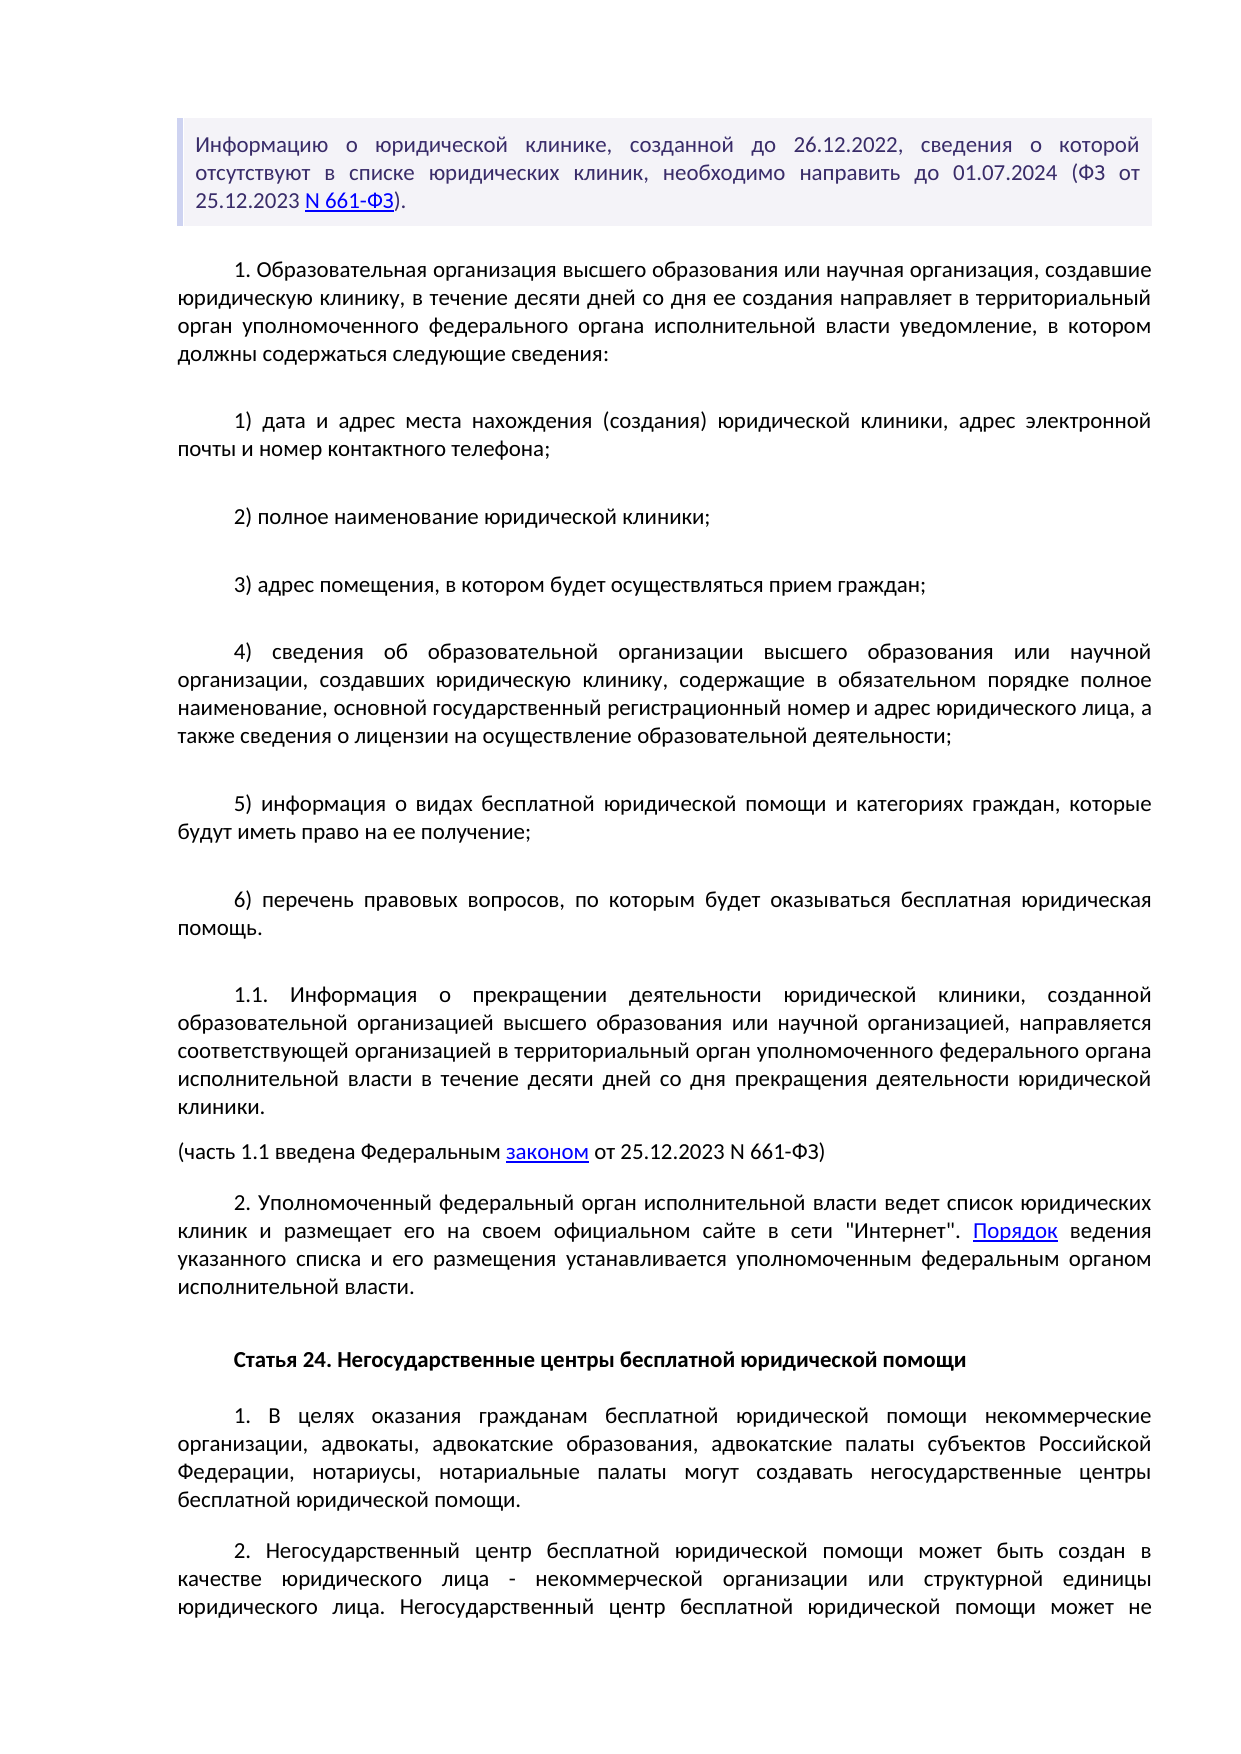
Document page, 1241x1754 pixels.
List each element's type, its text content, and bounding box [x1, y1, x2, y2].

text 5) информация о видах бесплатной юридической помощи и категориях граждан, которые будут иметь право на ее получение; [177, 789, 1152, 845]
text 2. Негосударственный центр бесплатной юридической помощи может быть создан в качестве юридического лица - некоммерческой организации или структурной единицы юридического лица. Негосударственный центр бесплатной юридической помощи может не [177, 1536, 1152, 1620]
table_header [1140, 118, 1152, 226]
text 1. В целях оказания гражданам бесплатной юридической помощи некоммерческие организации, адвокаты, адвокатские образования, адвокатские палаты субъектов Российской Федерации, нотариусы, нотариальные палаты могут создавать негосударственные центры бесплатной юридической помощи. [177, 1401, 1152, 1513]
text (часть 1.1 введена Федеральным законом от 25.12.2023 N 661-ФЗ) [177, 1137, 1152, 1165]
table_header [184, 118, 195, 226]
text 1) дата и адрес места нахождения (создания) юридической клиники, адрес электронной почты и номер контактного телефона; [177, 407, 1152, 463]
text 4) сведения об образовательной организации высшего образования или научной организации, создавших юридическую клинику, содержащие в обязательном порядке полное наименование, основной государственный регистрационный номер и адрес юридического лица, а также сведения о лицензии на осуществление образовательной деятельности; [177, 637, 1152, 749]
table_header [177, 118, 183, 226]
table_header Информацию о юридической клинике, созданной до 26.12.2022, сведения о которой отсутствуют в списке юридических клиник, необходимо направить до 01.07.2024 (ФЗ от 25.12.2023 N 661-ФЗ). [195, 118, 1140, 226]
text 1. Образовательная организация высшего образования или научная организация, создавшие юридическую клинику, в течение десяти дней со дня ее создания направляет в территориальный орган уполномоченного федерального органа исполнительной власти уведомление, в котором должны содержаться следующие сведения: [177, 255, 1152, 367]
text 6) перечень правовых вопросов, по которым будет оказываться бесплатная юридическая помощь. [177, 885, 1152, 941]
text 2) полное наименование юридической клиники; [177, 502, 1152, 530]
text 2. Уполномоченный федеральный орган исполнительной власти ведет список юридических клиник и размещает его на своем официальном сайте в сети "Интернет". Порядок ведения указанного списка и его размещения устанавливается уполномоченным федеральным органом исполнительной власти. [177, 1188, 1152, 1300]
text 1.1. Информация о прекращении деятельности юридической клиники, созданной образовательной организацией высшего образования или научной организацией, направляется соответствующей организацией в территориальный орган уполномоченного федерального органа исполнительной власти в течение десяти дней со дня прекращения деятельности юридической клиники. [177, 980, 1152, 1120]
text 3) адрес помещения, в котором будет осуществляться прием граждан; [177, 570, 1152, 598]
title Статья 24. Негосударственные центры бесплатной юридической помощи [177, 1345, 1152, 1373]
